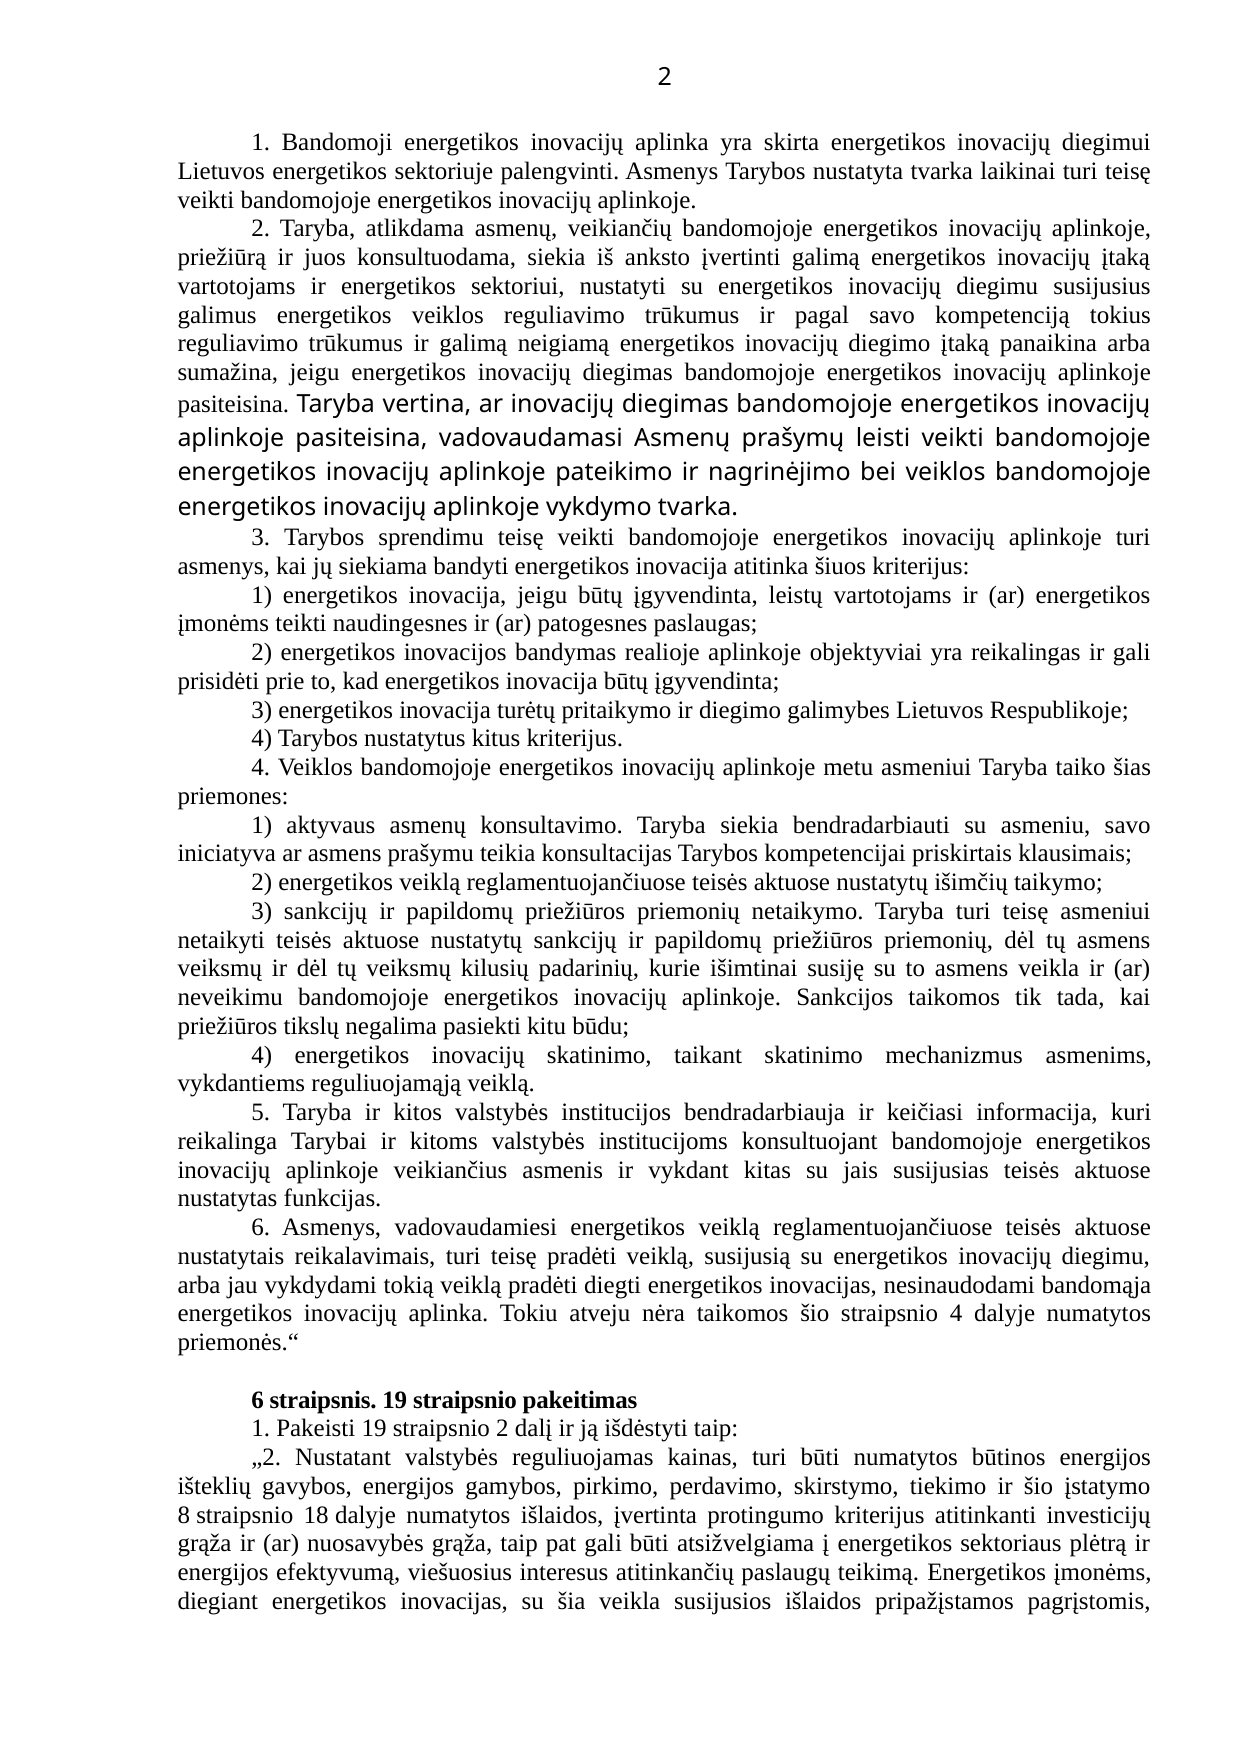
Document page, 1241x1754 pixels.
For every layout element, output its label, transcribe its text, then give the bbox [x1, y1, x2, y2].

text „2. Nustatant valstybės reguliuojamas kainas, turi būti numatytos būtinos energijos išteklių gavybos, energijos gamybos, pirkimo, perdavimo, skirstymo, tiekimo ir šio įstatymo 8 straipsnio 18 dalyje numatytos išlaidos, įvertinta protingumo kriterijus atitinkanti investicijų grąža ir (ar) nuosavybės grąža, taip pat gali būti atsižvelgiama į energetikos sektoriaus plėtrą ir energijos efektyvumą, viešuosius interesus atitinkančių paslaugų teikimą. Energetikos įmonėms, diegiant energetikos inovacijas, su šia veikla susijusios išlaidos pripažįstamos pagrįstomis, [177, 1442, 1152, 1615]
text 4. Veiklos bandomojoje energetikos inovacijų aplinkoje metu asmeniui Taryba taiko šias priemones: [177, 752, 1152, 810]
text 3. Tarybos sprendimu teisę veikti bandomojoje energetikos inovacijų aplinkoje turi asmenys, kai jų siekiama bandyti energetikos inovacija atitinka šiuos kriterijus: [177, 522, 1152, 580]
text 2. Taryba, atlikdama asmenų, veikiančių bandomojoje energetikos inovacijų aplinkoje, priežiūrą ir juos konsultuodama, siekia iš anksto įvertinti galimą energetikos inovacijų įtaką vartotojams ir energetikos sektoriui, nustatyti su energetikos inovacijų diegimu susijusius galimus energetikos veiklos reguliavimo trūkumus ir pagal savo kompetenciją tokius reguliavimo trūkumus ir galimą neigiamą energetikos inovacijų diegimo įtaką panaikina arba sumažina, jeigu energetikos inovacijų diegimas bandomojoje energetikos inovacijų aplinkoje pasiteisina. Taryba vertina, ar inovacijų diegimas bandomojoje energetikos inovacijų aplinkoje pasiteisina, vadovaudamasi Asmenų prašymų leisti veikti bandomojoje energetikos inovacijų aplinkoje pateikimo ir nagrinėjimo bei veiklos bandomojoje energetikos inovacijų aplinkoje vykdymo tvarka. [177, 213, 1152, 522]
text 2) energetikos veiklą reglamentuojančiuose teisės aktuose nustatytų išimčių taikymo; [177, 867, 1152, 896]
text 6 straipsnis. 19 straipsnio pakeitimas [177, 1385, 1152, 1413]
text 1) energetikos inovacija, jeigu būtų įgyvendinta, leistų vartotojams ir (ar) energetikos įmonėms teikti naudingesnes ir (ar) patogesnes paslaugas; [177, 580, 1152, 637]
text 1) aktyvaus asmenų konsultavimo. Taryba siekia bendradarbiauti su asmeniu, savo iniciatyva ar asmens prašymu teikia konsultacijas Tarybos kompetencijai priskirtais klausimais; [177, 810, 1152, 867]
text 1. Pakeisti 19 straipsnio 2 dalį ir ją išdėstyti taip: [177, 1413, 1152, 1442]
text 6. Asmenys, vadovaudamiesi energetikos veiklą reglamentuojančiuose teisės aktuose nustatytais reikalavimais, turi teisę pradėti veiklą, susijusią su energetikos inovacijų diegimu, arba jau vykdydami tokią veiklą pradėti diegti energetikos inovacijas, nesinaudodami bandomąja energetikos inovacijų aplinka. Tokiu atveju nėra taikomos šio straipsnio 4 dalyje numatytos priemonės.“ [177, 1212, 1152, 1356]
text 4) Tarybos nustatytus kitus kriterijus. [177, 723, 1152, 752]
text 1. Bandomoji energetikos inovacijų aplinka yra skirta energetikos inovacijų diegimui Lietuvos energetikos sektoriuje palengvinti. Asmenys Tarybos nustatyta tvarka laikinai turi teisę veikti bandomojoje energetikos inovacijų aplinkoje. [177, 127, 1152, 213]
text 3) energetikos inovacija turėtų pritaikymo ir diegimo galimybes Lietuvos Respublikoje; [177, 695, 1152, 723]
text 5. Taryba ir kitos valstybės institucijos bendradarbiauja ir keičiasi informacija, kuri reikalinga Tarybai ir kitoms valstybės institucijoms konsultuojant bandomojoje energetikos inovacijų aplinkoje veikiančius asmenis ir vykdant kitas su jais susijusias teisės aktuose nustatytas funkcijas. [177, 1097, 1152, 1212]
text 3) sankcijų ir papildomų priežiūros priemonių netaikymo. Taryba turi teisę asmeniui netaikyti teisės aktuose nustatytų sankcijų ir papildomų priežiūros priemonių, dėl tų asmens veiksmų ir dėl tų veiksmų kilusių padarinių, kurie išimtinai susiję su to asmens veikla ir (ar) neveikimu bandomojoje energetikos inovacijų aplinkoje. Sankcijos taikomos tik tada, kai priežiūros tikslų negalima pasiekti kitu būdu; [177, 896, 1152, 1040]
text 2) energetikos inovacijos bandymas realioje aplinkoje objektyviai yra reikalingas ir gali prisidėti prie to, kad energetikos inovacija būtų įgyvendinta; [177, 637, 1152, 695]
text 4) energetikos inovacijų skatinimo, taikant skatinimo mechanizmus asmenims, vykdantiems reguliuojamąją veiklą. [177, 1040, 1152, 1097]
